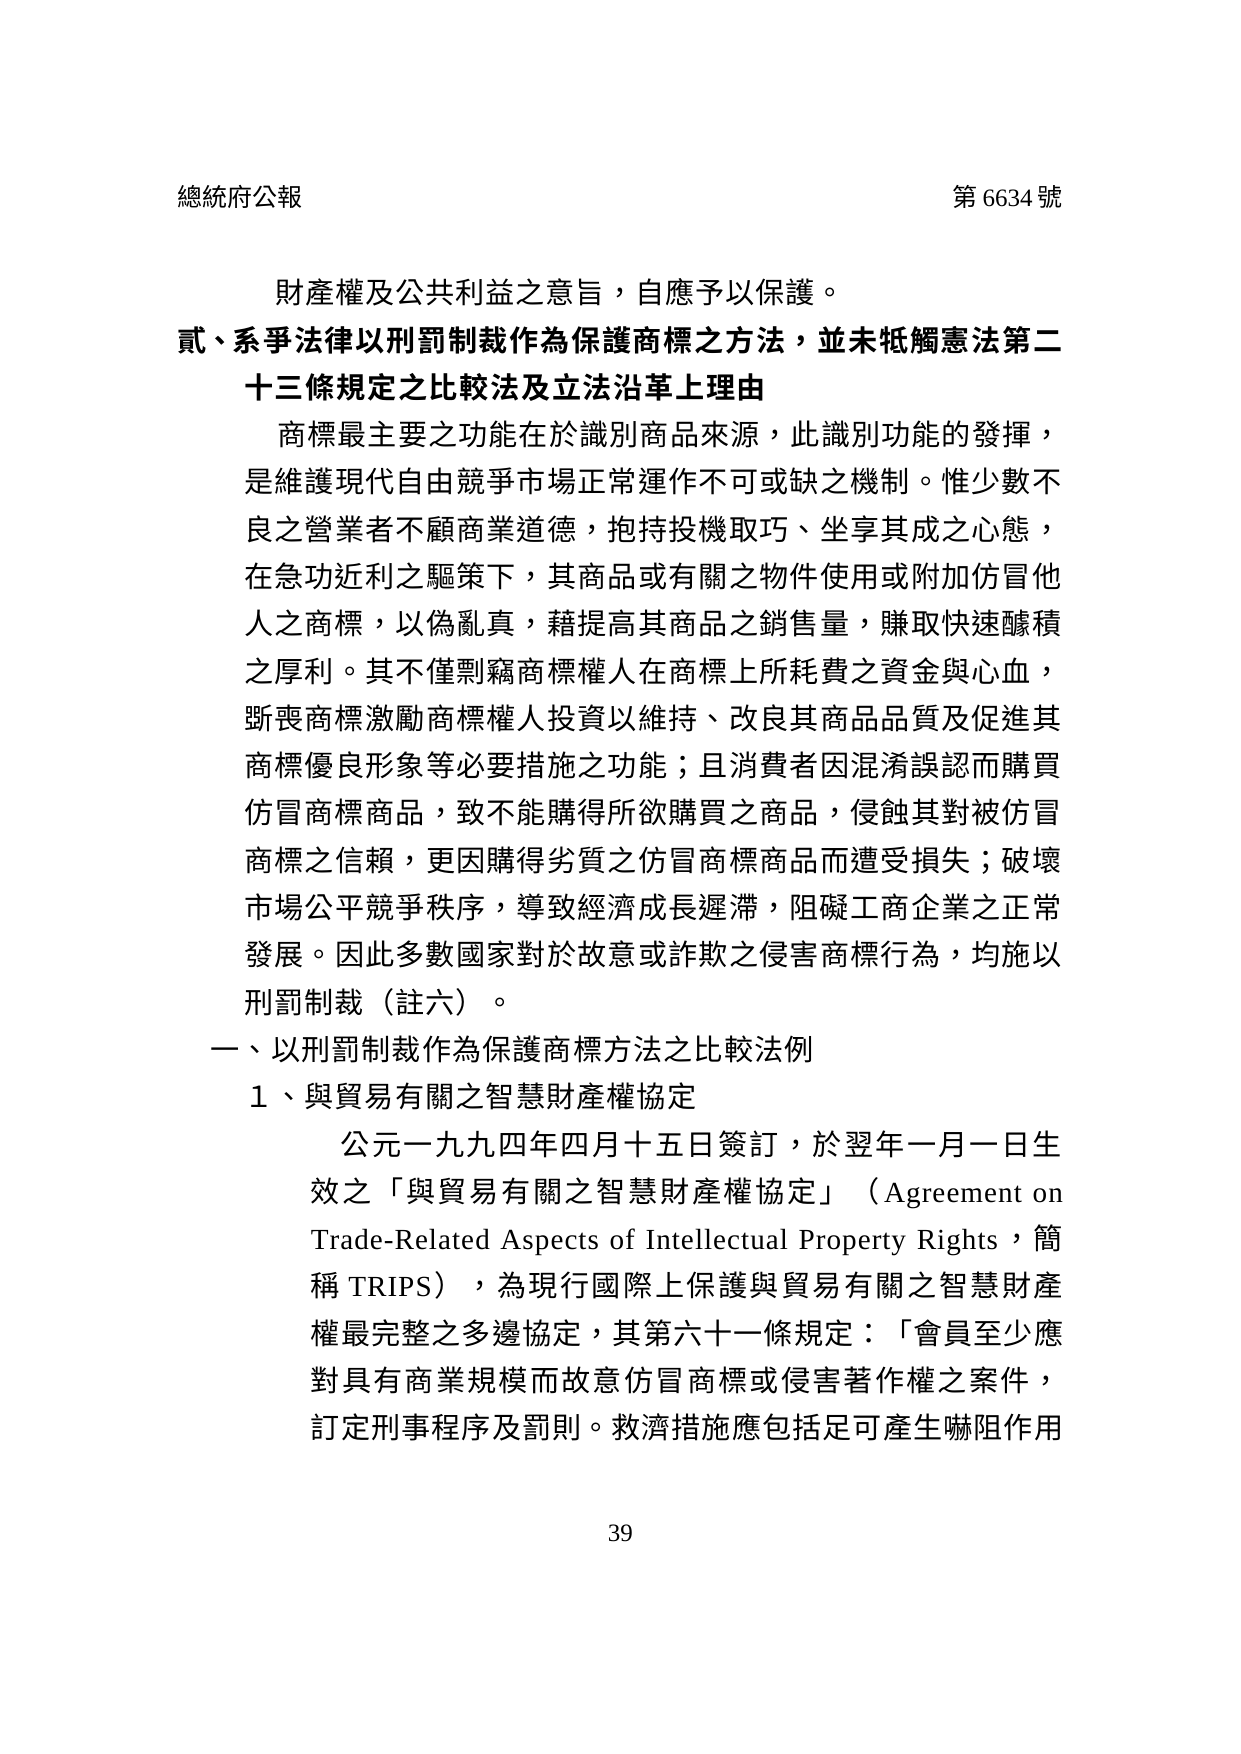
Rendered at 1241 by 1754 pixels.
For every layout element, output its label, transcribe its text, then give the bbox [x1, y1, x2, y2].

text 在太初社會一切自給自足，並無商品交易行為，自不須使用商標，迨社會進步，工商發達，交易頻繁，商標因應而生，成為商場競爭之重要武器，已蔚為推銷商品之捷徑，其運用愈形重要，乃經法律保護而成為商標權人之無體財產權。又商標策略攸關國家重大公益，其運用是否適當，常能決定企業經營之成敗，商標制度是否完善，更與一國經濟之榮枯有密切關係，現幾為世界各國所共認（註五）。故依憲法保障財產權及公共利益之意旨，自應予以保護。 [275, 266, 1063, 313]
text 一、以刑罰制裁作為保護商標方法之比較法例 [210, 1022, 1063, 1070]
text 公元一九九四年四月十五日簽訂，於翌年一月一日生效之「與貿易有關之智慧財產權協定」（Agreement on Trade-Related Aspects of Intellectual Property Rights，簡稱TRIPS），為現行國際上保護與貿易有關之智慧財產權最完整之多邊協定，其第六十一條規定：「會員至少應對具有商業規模而故意仿冒商標或侵害著作權之案件，訂定刑事程序及罰則。救濟措施應包括足可產生嚇阻作用 [311, 1117, 1063, 1448]
text 商標最主要之功能在於識別商品來源，此識別功能的發揮，是維護現代自由競爭市場正常運作不可或缺之機制。惟少數不良之營業者不顧商業道德，抱持投機取巧、坐享其成之心態，在急功近利之驅策下，其商品或有關之物件使用或附加仿冒他人之商標，以偽亂真，藉提高其商品之銷售量，賺取快速醵積之厚利。其不僅剽竊商標權人在商標上所耗費之資金與心血，斲喪商標激勵商標權人投資以維持、改良其商品品質及促進其商標優良形象等必要措施之功能；且消費者因混淆誤認而購買仿冒商標商品，致不能購得所欲購買之商品，侵蝕其對被仿冒商標之信賴，更因購得劣質之仿冒商標商品而遭受損失；破壞市場公平競爭秩序，導致經濟成長遲滯，阻礙工商企業之正常發展。因此多數國家對於故意或詐欺之侵害商標行為，均施以刑罰制裁（註六）。 [244, 408, 1063, 1022]
text 貳、系爭法律以刑罰制裁作為保護商標之方法，並未牴觸憲法第二十三條規定之比較法及立法沿革上理由 [177, 313, 1063, 408]
text １、與貿易有關之智慧財產權協定 [244, 1070, 1063, 1117]
